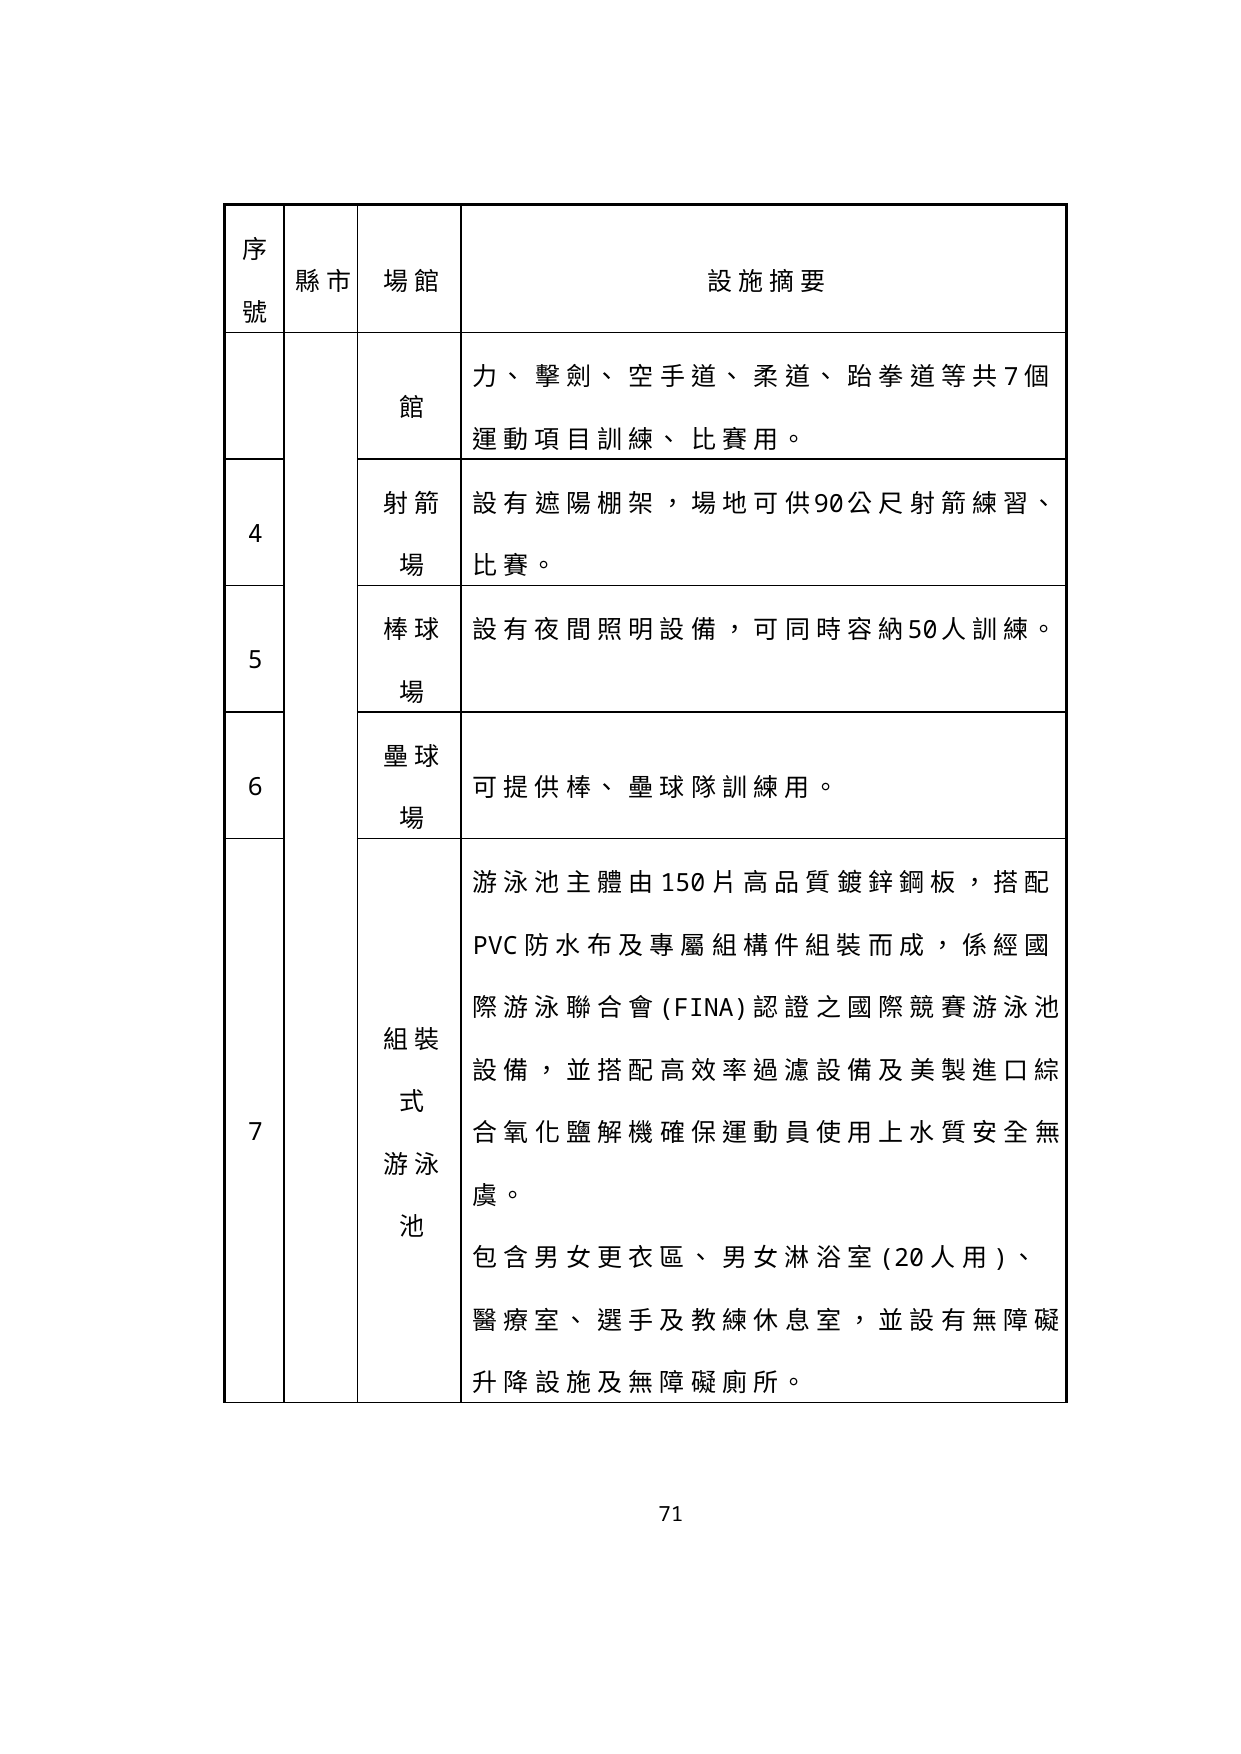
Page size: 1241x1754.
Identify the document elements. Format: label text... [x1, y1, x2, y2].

table_cell 力、擊劍、空手道、柔道、跆拳道等共7個運動項目訓練、比賽用。 [462, 333, 1065, 458]
table_cell 館 [358, 333, 460, 458]
table_header 序號 [226, 206, 283, 331]
table_cell 游泳池主體由150片高品質鍍鋅鋼板，搭配PVC防水布及專屬組構件組裝而成，係經國際游泳聯合會(FINA)認證之國際競賽游泳池設備，並搭配高效率過濾設備及美製進口綜合氧化鹽解機確保運動員使用上水質安全無虞。 包含男女更衣區、男女淋浴室(20人用)、醫療室、選手及教練休息室，並設有無障礙升降設施及無障礙廁所。 [462, 839, 1065, 1402]
table_cell 5 [226, 586, 283, 711]
table_cell 棒球場 [358, 586, 460, 711]
table_cell 6 [226, 713, 283, 838]
table_cell 4 [226, 460, 283, 584]
table_cell 射箭場 [358, 460, 460, 584]
table_cell [226, 333, 283, 458]
table_header 縣市 [285, 206, 357, 331]
table_cell 設有夜間照明設備，可同時容納50人訓練。 [462, 586, 1065, 711]
table_cell 組裝式 游泳池 [358, 839, 460, 1402]
table_cell 壘球場 [358, 713, 460, 838]
table_header 設施摘要 [462, 206, 1065, 331]
table_cell 設有遮陽棚架，場地可供90公尺射箭練習、比賽。 [462, 460, 1065, 584]
table_cell [285, 333, 357, 1402]
table_cell 可提供棒、壘球隊訓練用。 [462, 713, 1065, 838]
table_cell 7 [226, 839, 283, 1402]
table_header 場館 [358, 206, 460, 331]
